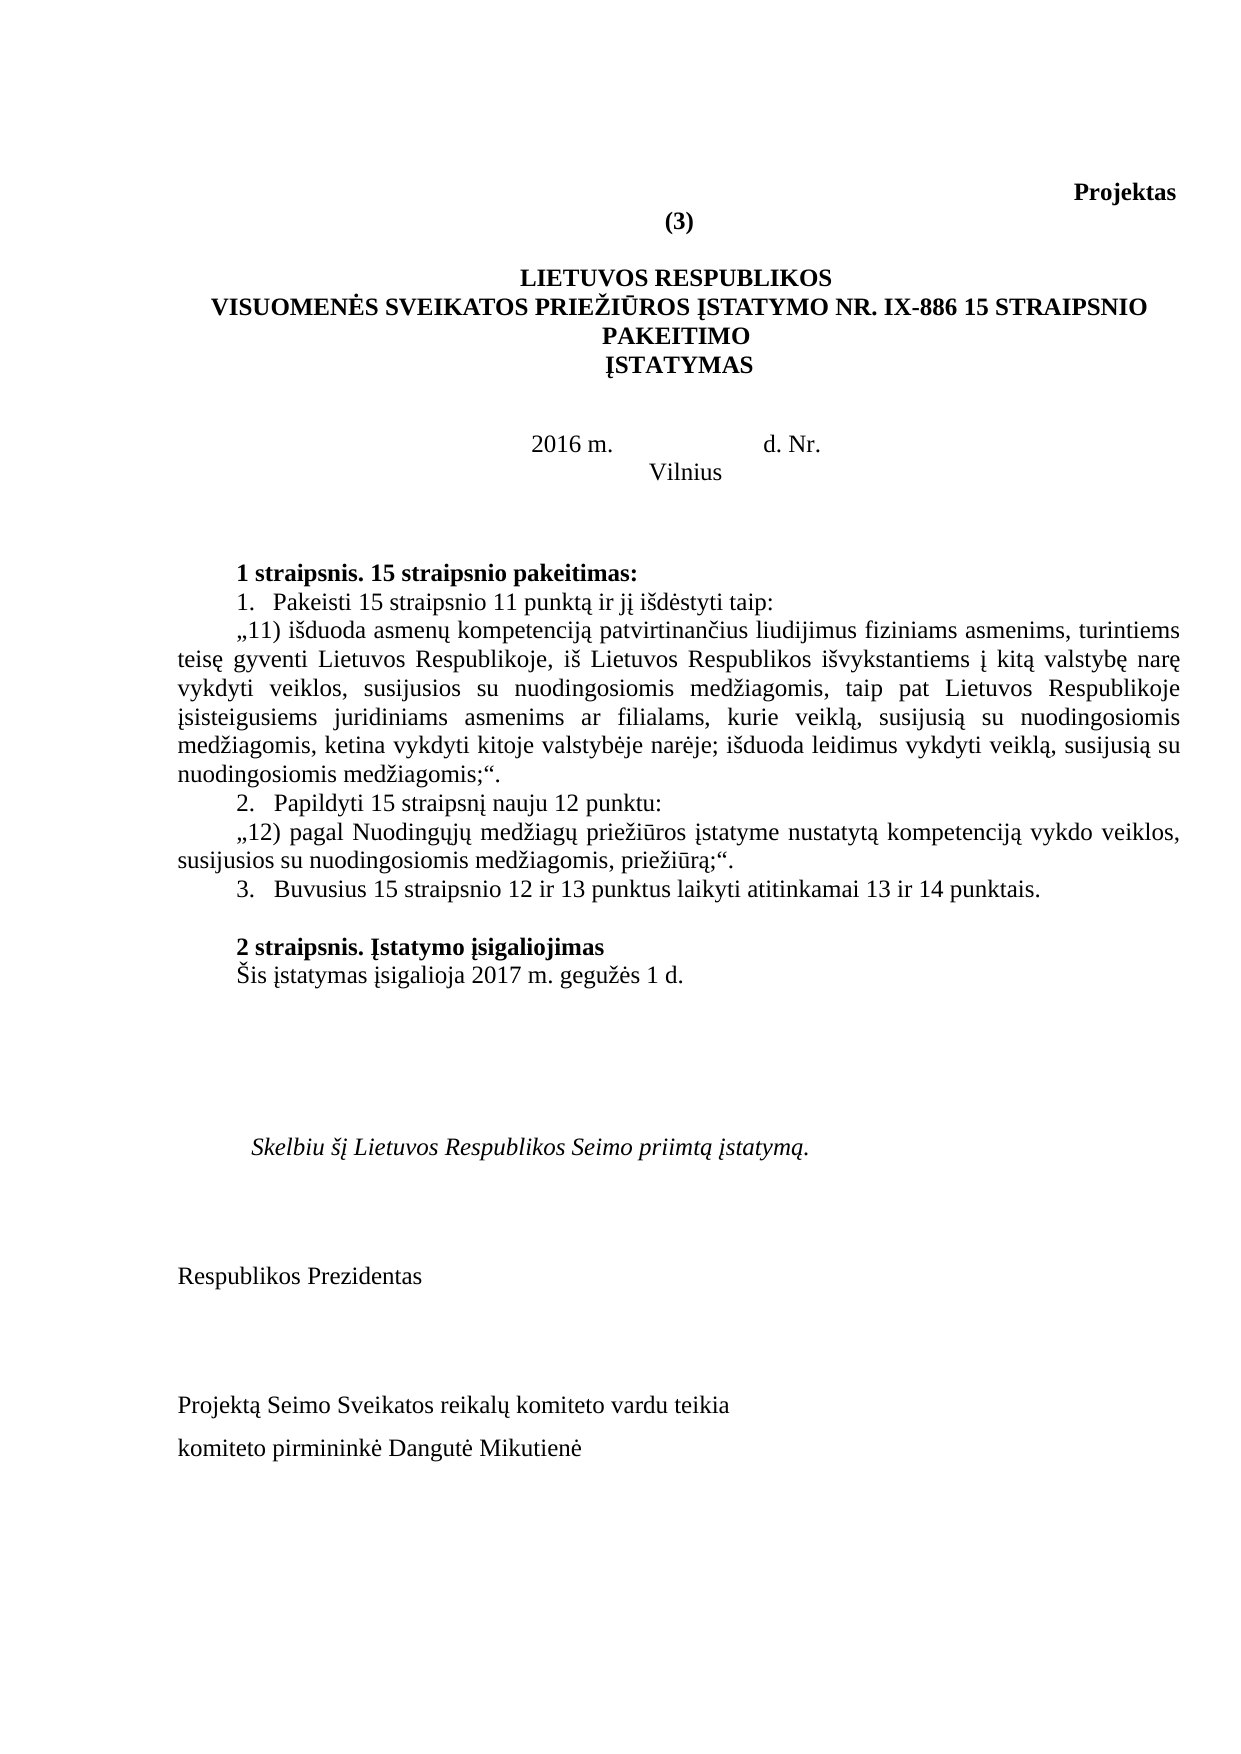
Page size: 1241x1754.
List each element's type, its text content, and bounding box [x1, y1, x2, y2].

text LIETUVOS RESPUBLIKOS [177, 263, 1181, 292]
text ĮSTATYMAS [177, 350, 1181, 378]
text 3. Buvusius 15 straipsnio 12 ir 13 punktus laikyti atitinkamai 13 ir 14 punktais. [236, 874, 1181, 903]
text 1. Pakeisti 15 straipsnio 11 punktą ir jį išdėstyti taip: [236, 587, 1181, 616]
text VISUOMENĖS SVEIKATOS PRIEŽIŪROS ĮSTATYMO NR. IX-886 15 STRAIPSNIO pakeitimo [177, 292, 1181, 350]
text 2. Papildyti 15 straipsnį nauju 12 punktu: [236, 788, 1181, 817]
text 2016 m. d. Nr. Vilnius [177, 429, 1181, 486]
text Projektas (3) [177, 177, 1181, 235]
text 1 straipsnis. 15 straipsnio pakeitimas: [236, 558, 1181, 587]
text Skelbiu šį Lietuvos Respublikos Seimo priimtą įstatymą. [177, 1132, 1181, 1160]
text „11) išduoda asmenų kompetenciją patvirtinančius liudijimus fiziniams asmenims, turintiems teisę gyventi Lietuvos Respublikoje, iš Lietuvos Respublikos išvykstantiems į kitą valstybę narę vykdyti veiklos, susijusios su nuodingosiomis medžiagomis, taip pat Lietuvos Respublikoje įsisteigusiems juridiniams asmenims ar filialams, kurie veiklą, susijusią su nuodingosiomis medžiagomis, ketina vykdyti kitoje valstybėje narėje; išduoda leidimus vykdyti veiklą, susijusią su nuodingosiomis medžiagomis;“. [177, 616, 1181, 788]
text Šis įstatymas įsigalioja 2017 m. gegužės 1 d. [177, 961, 1181, 989]
text „12) pagal Nuodingųjų medžiagų priežiūros įstatyme nustatytą kompetenciją vykdo veiklos, susijusios su nuodingosiomis medžiagomis, priežiūrą;“. [177, 817, 1181, 874]
text 2 straipsnis. Įstatymo įsigaliojimas [177, 932, 1181, 961]
text Respublikos Prezidentas [177, 1261, 1181, 1290]
text Projektą Seimo Sveikatos reikalų komiteto vardu teikia [177, 1390, 1181, 1419]
text komiteto pirmininkė Dangutė Mikutienė [177, 1433, 1181, 1462]
